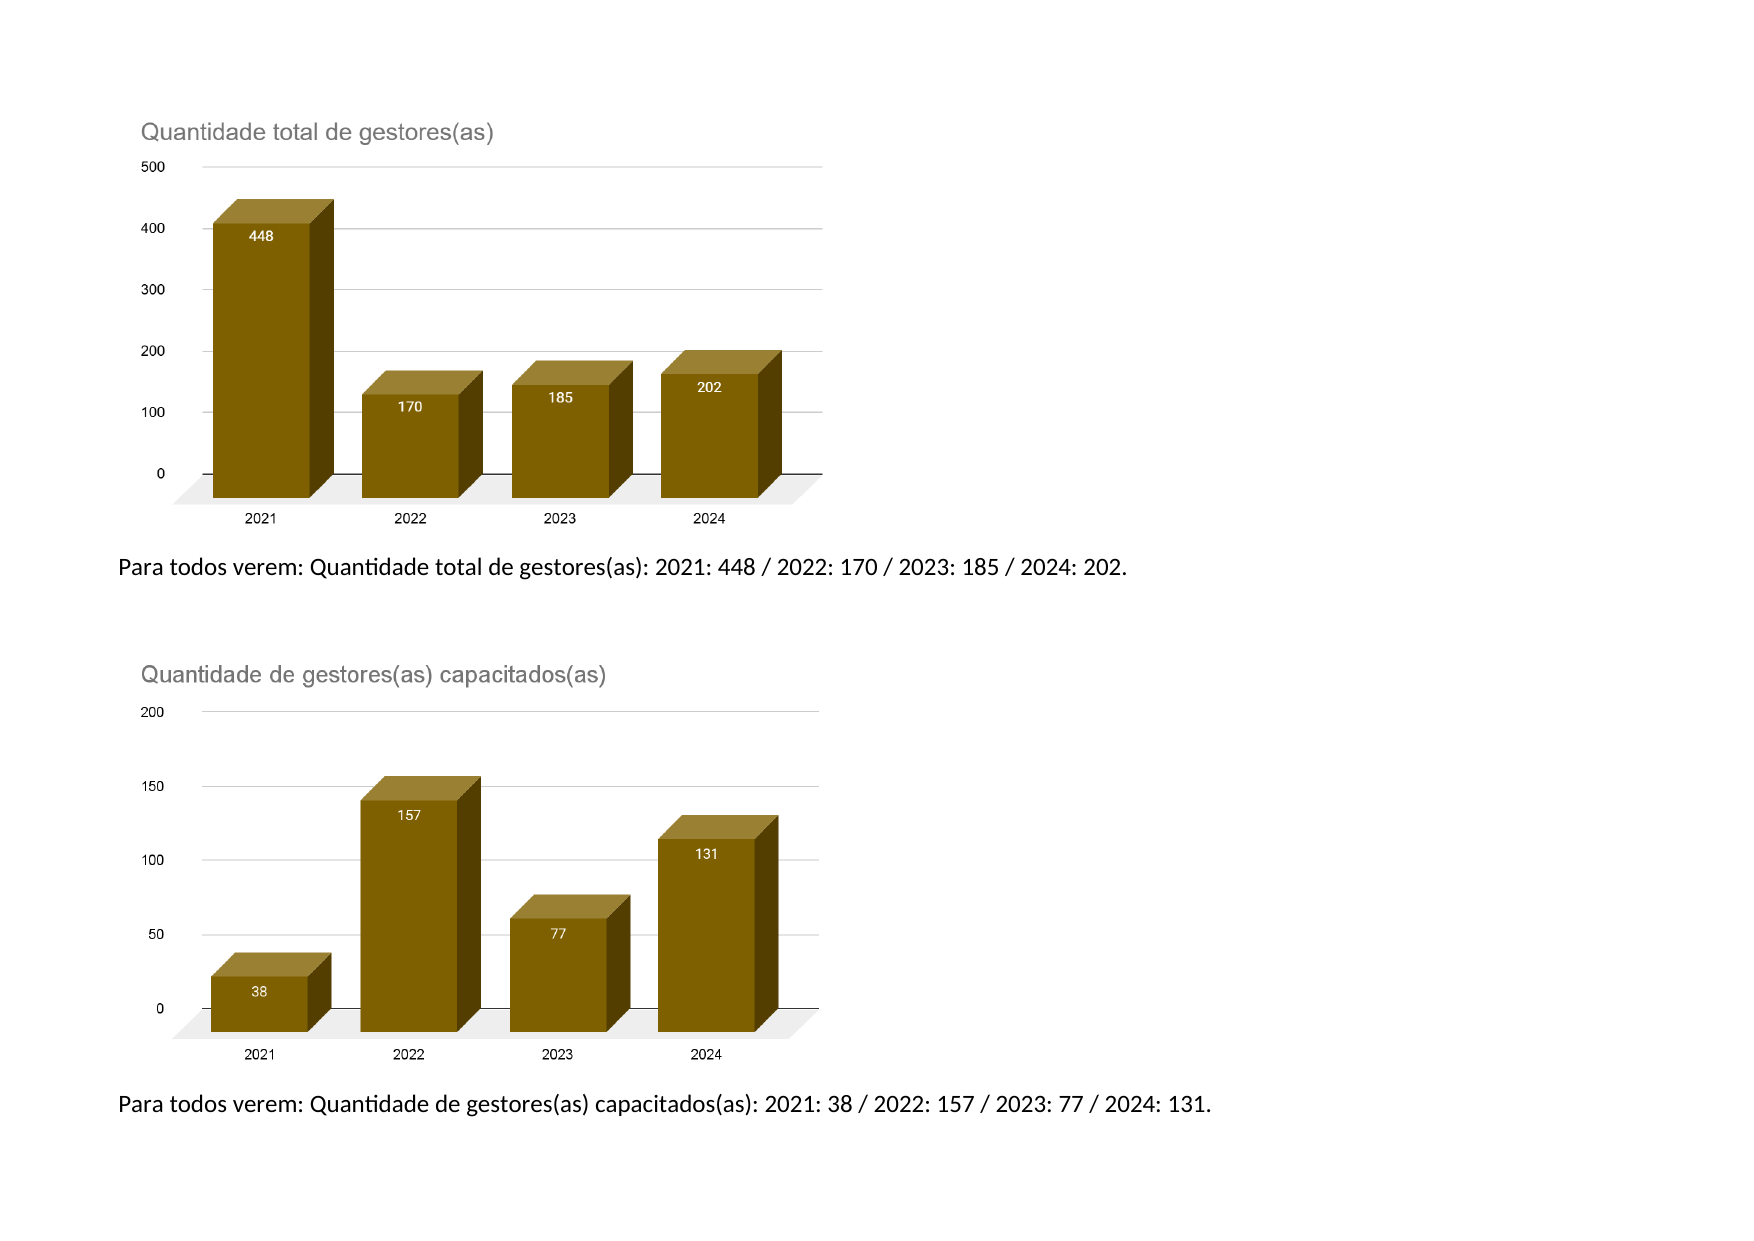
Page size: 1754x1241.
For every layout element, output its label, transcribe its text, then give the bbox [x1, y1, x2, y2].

text Para todos verem: Quantidade de gestores(as) capacitados(as): 2021: 38 / 2022: 157 / 2023: 77 / 2024: 131. [118, 1088, 1712, 1119]
text Para todos verem: Quantidade total de gestores(as): 2021: 448 / 2022: 170 / 2023: 185 / 2024: 202. [118, 552, 1712, 582]
